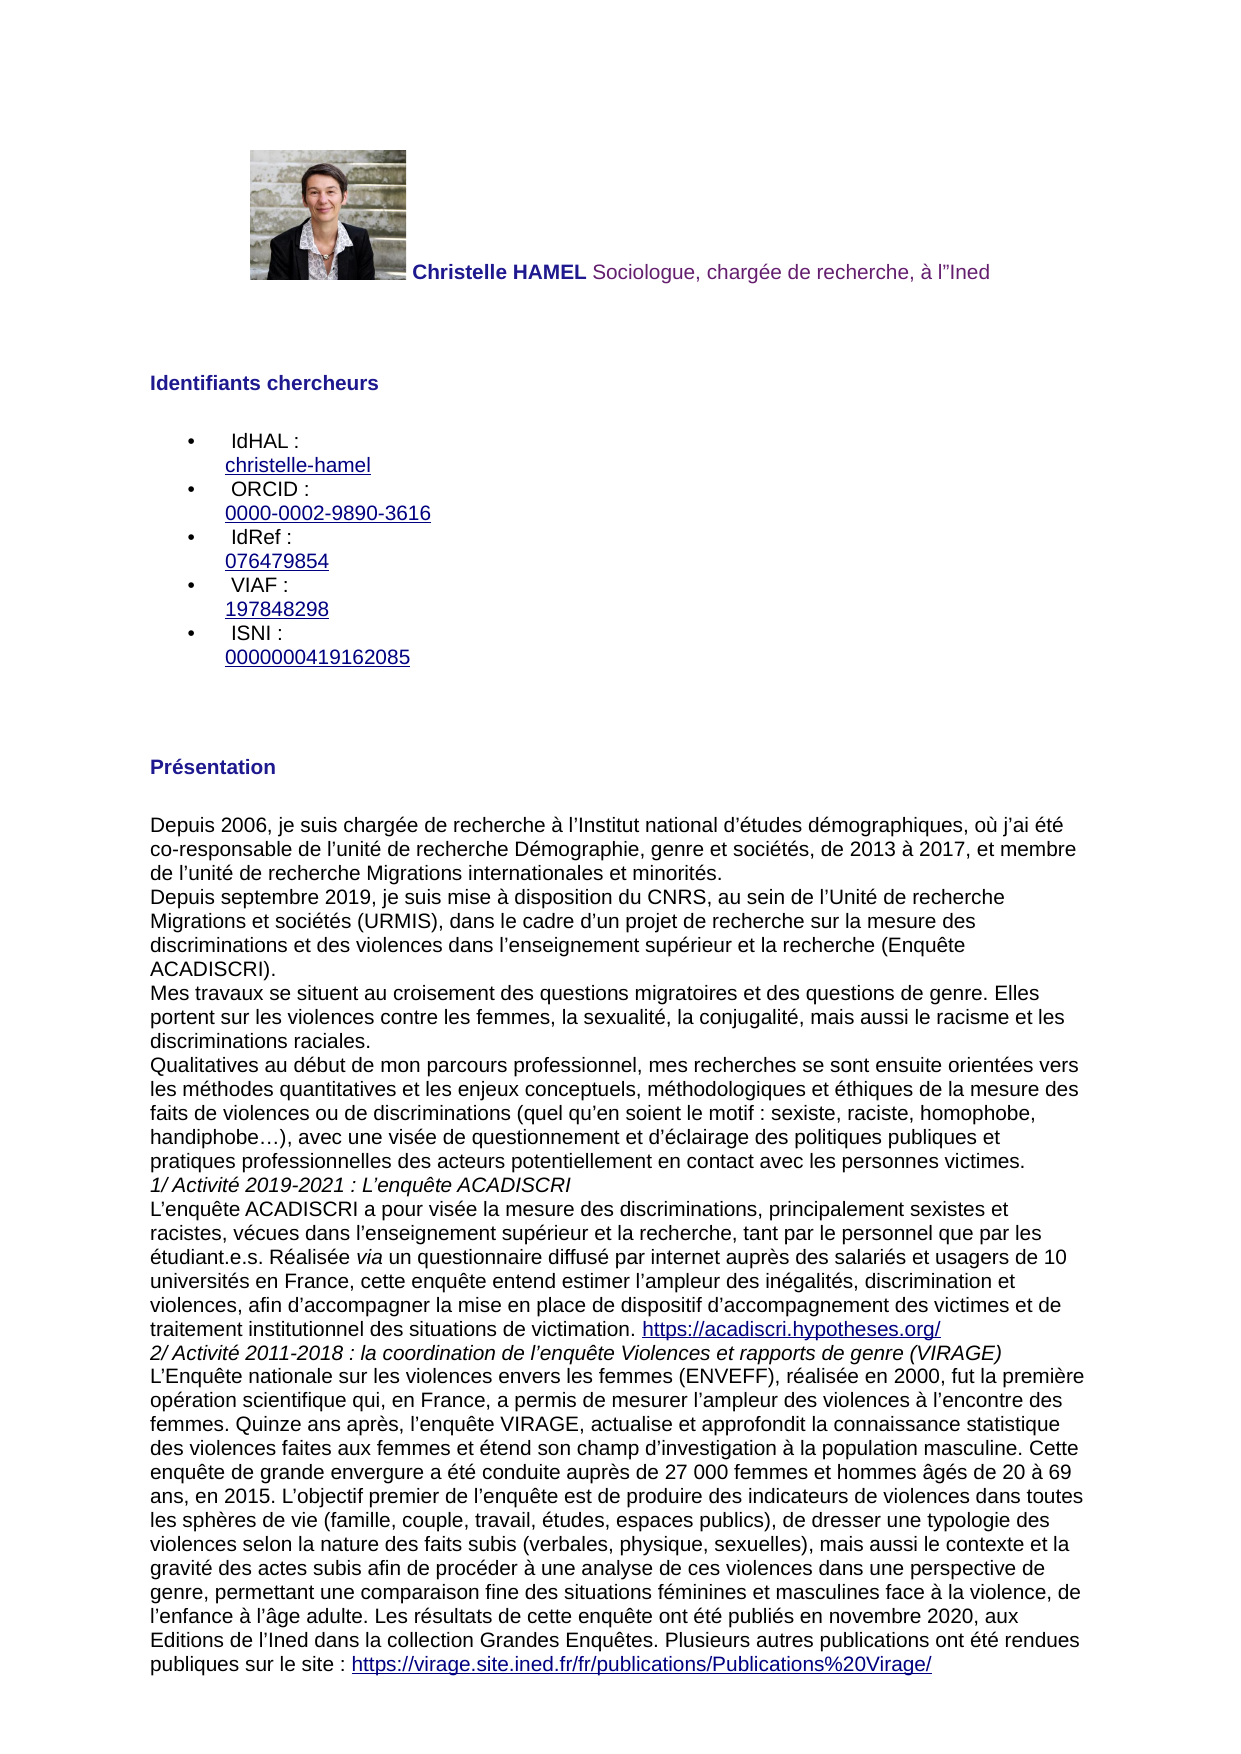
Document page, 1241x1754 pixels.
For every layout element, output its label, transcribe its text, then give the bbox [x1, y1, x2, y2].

subtitle Présentation [150, 755, 1090, 779]
list 0000000419162085 [187, 644, 1090, 668]
list 076479854 [187, 549, 1090, 573]
text Qualitatives au début de mon parcours professionnel, mes recherches se sont ensuite orientées vers les méthodes quantitatives et les enjeux conceptuels, méthodologiques et éthiques de la mesure des faits de violences ou de discriminations (quel qu’en soient le motif : sexiste, raciste, homophobe, handiphobe…), avec une visée de questionnement et d’éclairage des politiques publiques et pratiques professionnelles des acteurs potentiellement en contact avec les personnes victimes. [150, 1053, 1090, 1173]
text 1/ Activité 2019-2021 : L’enquête ACADISCRI [150, 1173, 1090, 1197]
text L’enquête ACADISCRI a pour visée la mesure des discriminations, principalement sexistes et racistes, vécues dans l’enseignement supérieur et la recherche, tant par le personnel que par les étudiant.e.s. Réalisée via un questionnaire diffusé par internet auprès des salariés et usagers de 10 universités en France, cette enquête entend estimer l’ampleur des inégalités, discrimination et violences, afin d’accompagner la mise en place de dispositif d’accompagnement des victimes et de traitement institutionnel des situations de victimation. https://acadiscri.hypotheses.org/ [150, 1197, 1090, 1340]
picture [250, 150, 407, 280]
list 0000-0002-9890-3616 [187, 501, 1090, 525]
list christelle-hamel [187, 453, 1090, 477]
list IdRef : [187, 525, 1090, 549]
list ISNI : [187, 621, 1090, 644]
text 2/ Activité 2011-2018 : la coordination de l’enquête Violences et rapports de genre (VIRAGE) [150, 1340, 1090, 1364]
subtitle Identifiants chercheurs [150, 371, 1090, 394]
list IdHAL : [187, 429, 1090, 453]
text Depuis 2006, je suis chargée de recherche à l’Institut national d’études démographiques, où j’ai été co-responsable de l’unité de recherche Démographie, genre et sociétés, de 2013 à 2017, et membre de l’unité de recherche Migrations internationales et minorités. [150, 813, 1090, 885]
list 197848298 [187, 597, 1090, 621]
list ORCID : [187, 477, 1090, 501]
text Depuis septembre 2019, je suis mise à disposition du CNRS, au sein de l’Unité de recherche Migrations et sociétés (URMIS), dans le cadre d’un projet de recherche sur la mesure des discriminations et des violences dans l’enseignement supérieur et la recherche (Enquête ACADISCRI). [150, 885, 1090, 981]
list VIAF : [187, 573, 1090, 597]
text L’Enquête nationale sur les violences envers les femmes (ENVEFF), réalisée en 2000, fut la première opération scientifique qui, en France, a permis de mesurer l’ampleur des violences à l’encontre des femmes. Quinze ans après, l’enquête VIRAGE, actualise et approfondit la connaissance statistique des violences faites aux femmes et étend son champ d’investigation à la population masculine. Cette enquête de grande envergure a été conduite auprès de 27 000 femmes et hommes âgés de 20 à 69 ans, en 2015. L’objectif premier de l’enquête est de produire des indicateurs de violences dans toutes les sphères de vie (famille, couple, travail, études, espaces publics), de dresser une typologie des violences selon la nature des faits subis (verbales, physique, sexuelles), mais aussi le contexte et la gravité des actes subis afin de procéder à une analyse de ces violences dans une perspective de genre, permettant une comparaison fine des situations féminines et masculines face à la violence, de l’enfance à l’âge adulte. Les résultats de cette enquête ont été publiés en novembre 2020, aux Editions de l’Ined dans la collection Grandes Enquêtes. Plusieurs autres publications ont été rendues publiques sur le site : https://virage.site.ined.fr/fr/publications/Publications%20Virage/ [150, 1364, 1090, 1676]
subtitle Christelle HAMEL Sociologue, chargée de recherche, à l”Ined [150, 150, 1090, 284]
text Mes travaux se situent au croisement des questions migratoires et des questions de genre. Elles portent sur les violences contre les femmes, la sexualité, la conjugalité, mais aussi le racisme et les discriminations raciales. [150, 981, 1090, 1053]
